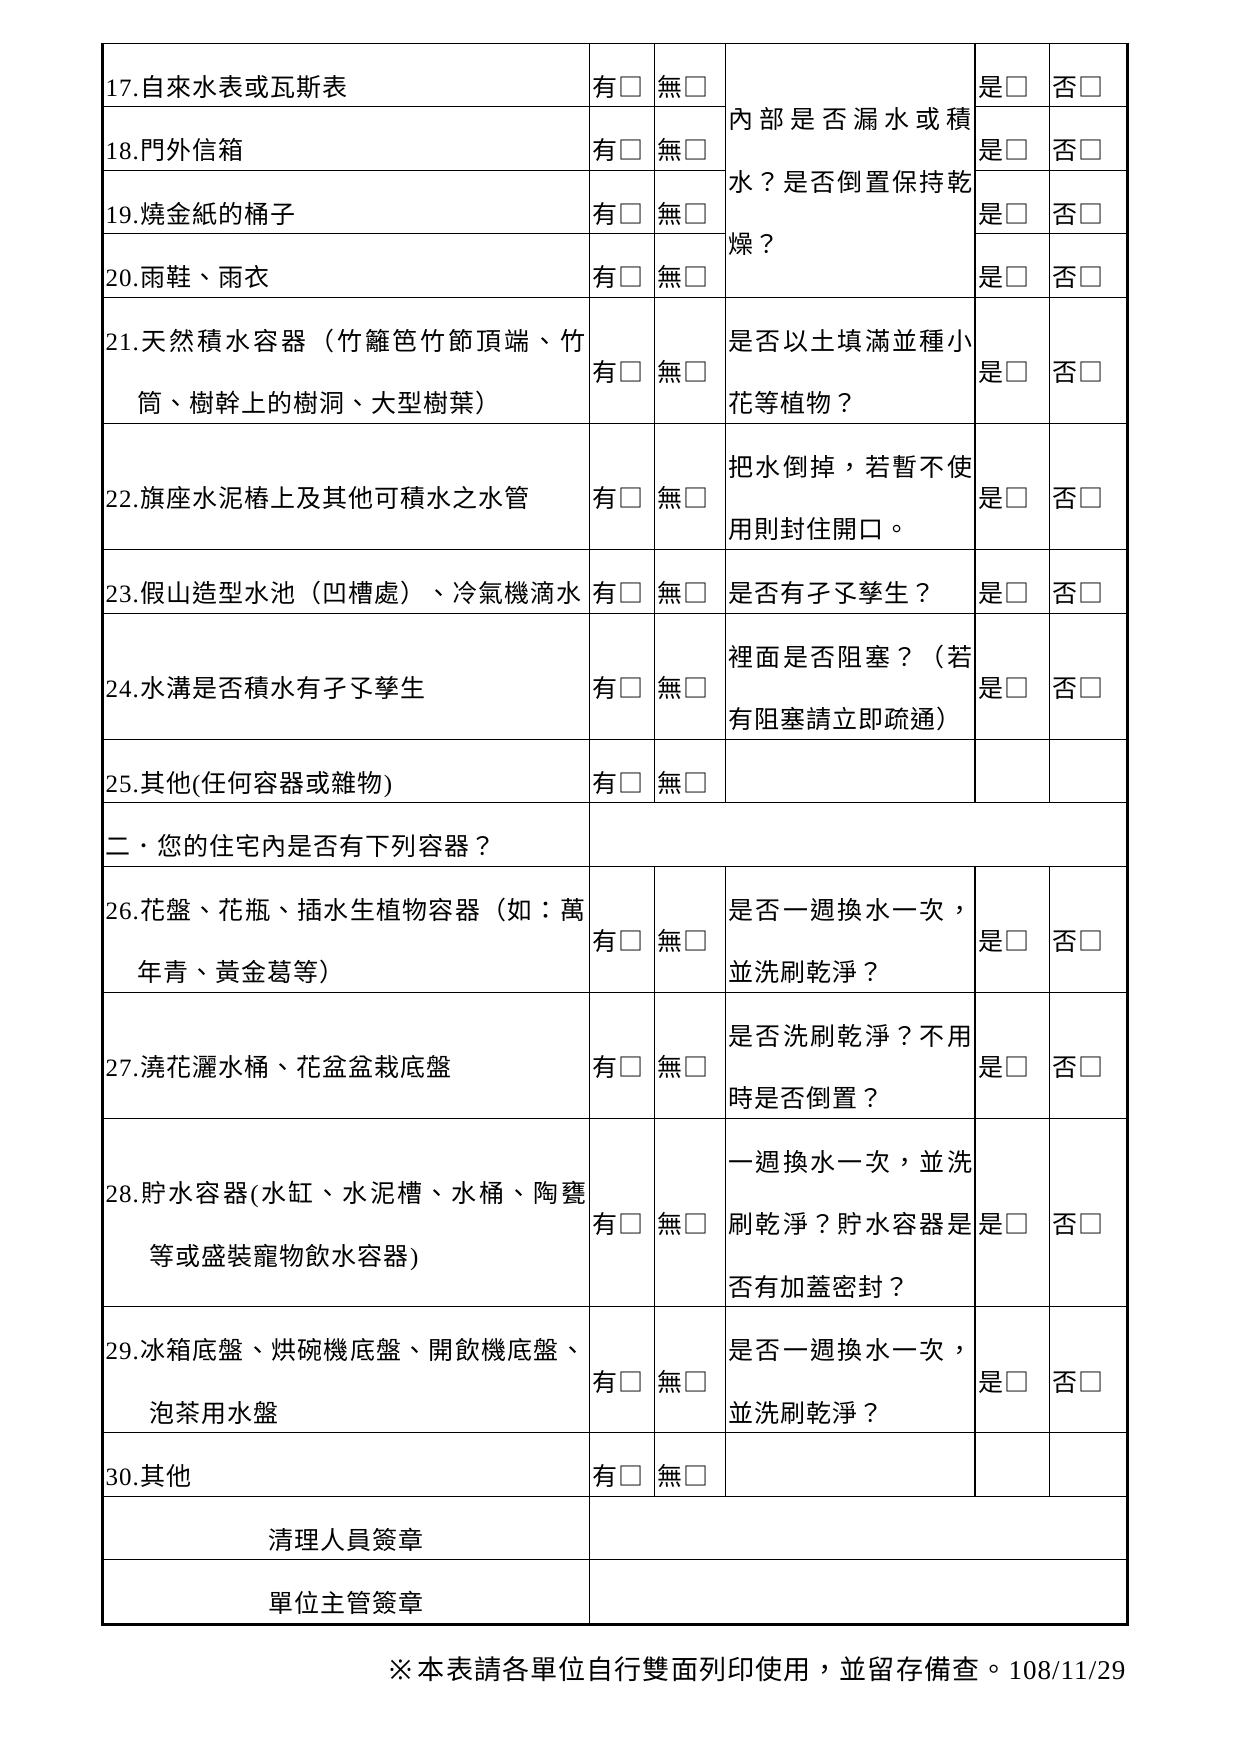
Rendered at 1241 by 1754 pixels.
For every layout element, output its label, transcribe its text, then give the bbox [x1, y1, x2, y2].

table_cell [590, 1497, 1126, 1559]
text ※本表請各單位自行雙面列印使用，並留存備查。108/11/29 [103, 1626, 1125, 1688]
table_cell 無□ [655, 107, 725, 170]
table_cell 無□ [655, 614, 725, 738]
table_cell [726, 740, 974, 802]
table_cell 是否一週換水一次，並洗刷乾淨？ [726, 867, 974, 992]
table_cell 24.水溝是否積水有孑孓孳生 [104, 614, 589, 738]
table_cell [1050, 1433, 1126, 1496]
table_cell 19.燒金紙的桶子 [104, 171, 589, 233]
table_cell 否□ [1050, 171, 1126, 233]
table_cell 否□ [1050, 867, 1126, 992]
table_cell 是否洗刷乾淨？不用時是否倒置？ [726, 993, 974, 1118]
table_cell 有□ [590, 614, 654, 738]
table_cell 29.冰箱底盤、烘碗機底盤、開飲機底盤、泡茶用水盤 [104, 1307, 589, 1432]
table_cell 是□ [976, 424, 1049, 549]
table_cell 單位主管簽章 [104, 1560, 589, 1623]
table_cell 否□ [1050, 614, 1126, 738]
table_cell 是否一週換水一次，並洗刷乾淨？ [726, 1307, 974, 1432]
table_cell 無□ [655, 867, 725, 992]
table_cell 是□ [976, 614, 1049, 738]
table_cell 否□ [1050, 298, 1126, 423]
table_cell 否□ [1050, 424, 1126, 549]
table_cell 裡面是否阻塞？（若有阻塞請立即疏通） [726, 614, 974, 738]
table_cell 有□ [590, 550, 654, 612]
table_cell 一週換水一次，並洗刷乾淨？貯水容器是否有加蓋密封？ [726, 1119, 974, 1306]
table_cell 18.門外信箱 [104, 107, 589, 170]
table_cell [976, 740, 1049, 802]
table_cell 無□ [655, 234, 725, 297]
table_cell 28.貯水容器(水缸、水泥槽、水桶、陶甕等或盛裝寵物飲水容器) [104, 1119, 589, 1306]
table_cell 無□ [655, 1433, 725, 1496]
table_cell 21.天然積水容器（竹籬笆竹節頂端、竹筒、樹幹上的樹洞、大型樹葉） [104, 298, 589, 423]
table_cell 有□ [590, 107, 654, 170]
table_cell 有□ [590, 867, 654, 992]
table_cell [590, 1560, 1126, 1623]
table_cell 否□ [1050, 993, 1126, 1118]
table_cell 把水倒掉，若暫不使用則封住開口。 [726, 424, 974, 549]
table_cell 無□ [655, 1307, 725, 1432]
table_cell 有□ [590, 1119, 654, 1306]
table_cell [976, 1433, 1049, 1496]
table_cell 有□ [590, 298, 654, 423]
table_cell 有□ [590, 424, 654, 549]
table_cell 是□ [976, 44, 1049, 106]
table_cell 無□ [655, 993, 725, 1118]
table_cell [590, 803, 1126, 866]
table_cell 26.花盤、花瓶、插水生植物容器（如：萬年青、黃金葛等） [104, 867, 589, 992]
table_cell 是否以土填滿並種小花等植物？ [726, 298, 974, 423]
table_cell [1050, 740, 1126, 802]
table_cell 無□ [655, 550, 725, 612]
table_cell 無□ [655, 298, 725, 423]
table_cell 是否有孑孓孳生？ [726, 550, 974, 612]
table_cell 25.其他(任何容器或雜物) [104, 740, 589, 802]
table_cell 是□ [976, 298, 1049, 423]
table_cell 否□ [1050, 550, 1126, 612]
table_cell 無□ [655, 1119, 725, 1306]
table_cell 無□ [655, 740, 725, 802]
table_cell 是□ [976, 1307, 1049, 1432]
table_cell 是□ [976, 234, 1049, 297]
table_cell 是□ [976, 550, 1049, 612]
table_cell 無□ [655, 171, 725, 233]
table_cell 22.旗座水泥樁上及其他可積水之水管 [104, 424, 589, 549]
table_cell 23.假山造型水池（凹槽處）、冷氣機滴水 [104, 550, 589, 612]
table_cell 否□ [1050, 107, 1126, 170]
table_cell 有□ [590, 44, 654, 106]
table_cell 否□ [1050, 234, 1126, 297]
table_cell 有□ [590, 740, 654, 802]
table_cell 17.自來水表或瓦斯表 [104, 44, 589, 106]
table_cell 否□ [1050, 1307, 1126, 1432]
table_cell 否□ [1050, 1119, 1126, 1306]
table_cell 有□ [590, 993, 654, 1118]
table_cell 是□ [976, 867, 1049, 992]
table_cell 是□ [976, 171, 1049, 233]
table_cell 27.澆花灑水桶、花盆盆栽底盤 [104, 993, 589, 1118]
table_cell 否□ [1050, 44, 1126, 106]
table_cell 有□ [590, 234, 654, 297]
table_cell 無□ [655, 44, 725, 106]
table_cell 20.雨鞋、雨衣 [104, 234, 589, 297]
table_cell 清理人員簽章 [104, 1497, 589, 1559]
table_cell 有□ [590, 1307, 654, 1432]
table_cell [726, 1433, 974, 1496]
table_cell 無□ [655, 424, 725, 549]
table_cell 二．您的住宅內是否有下列容器？ [104, 803, 589, 866]
table_cell 是□ [976, 1119, 1049, 1306]
table_cell 是□ [976, 107, 1049, 170]
table_cell 是□ [976, 993, 1049, 1118]
table_cell 有□ [590, 1433, 654, 1496]
table_cell 有□ [590, 171, 654, 233]
table_cell 30.其他 [104, 1433, 589, 1496]
table_cell 內部是否漏水或積水？是否倒置保持乾燥？ [726, 44, 974, 297]
